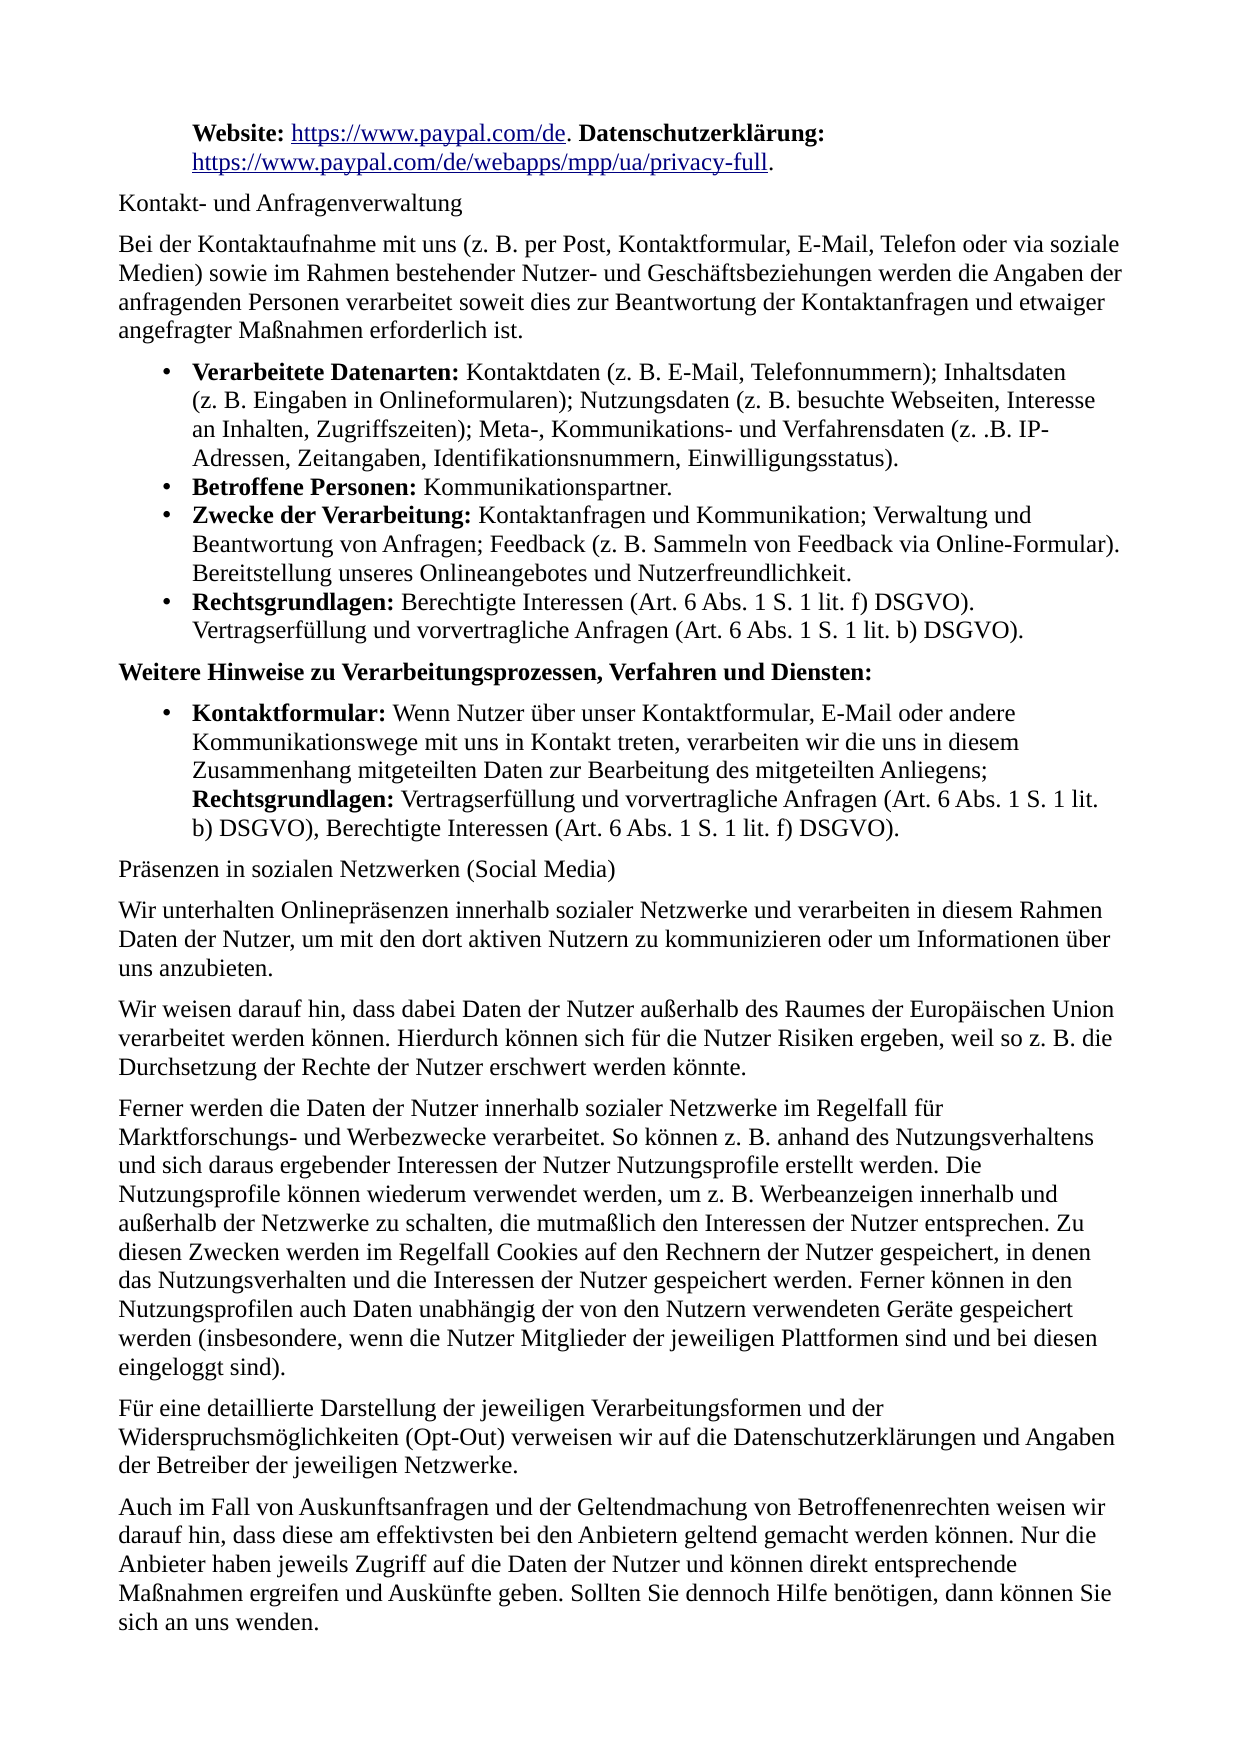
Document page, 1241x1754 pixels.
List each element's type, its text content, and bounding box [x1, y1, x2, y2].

text Kontakt- und Anfragenverwaltung [118, 188, 1122, 217]
list Verarbeitete Datenarten: Kontaktdaten (z. B. E-Mail, Telefonnummern); Inhaltsdaten (z. B. Eingaben in Onlineformularen); Nutzungsdaten (z. B. besuchte Webseiten, Interesse an Inhalten, Zugriffszeiten); Meta-, Kommunikations- und Verfahrensdaten (z. .B. IP-Adressen, Zeitangaben, Identifikationsnummern, Einwilligungsstatus). [162, 357, 1122, 472]
text Bei der Kontaktaufnahme mit uns (z. B. per Post, Kontaktformular, E-Mail, Telefon oder via soziale Medien) sowie im Rahmen bestehender Nutzer- und Geschäftsbeziehungen werden die Angaben der anfragenden Personen verarbeitet soweit dies zur Beantwortung der Kontaktanfragen und etwaiger angefragter Maßnahmen erforderlich ist. [118, 229, 1122, 344]
text Auch im Fall von Auskunftsanfragen und der Geltendmachung von Betroffenenrechten weisen wir darauf hin, dass diese am effektivsten bei den Anbietern geltend gemacht werden können. Nur die Anbieter haben jeweils Zugriff auf die Daten der Nutzer und können direkt entsprechende Maßnahmen ergreifen und Auskünfte geben. Sollten Sie dennoch Hilfe benötigen, dann können Sie sich an uns wenden. [118, 1492, 1122, 1636]
text Ferner werden die Daten der Nutzer innerhalb sozialer Netzwerke im Regelfall für Marktforschungs- und Werbezwecke verarbeitet. So können z. B. anhand des Nutzungsverhaltens und sich daraus ergebender Interessen der Nutzer Nutzungsprofile erstellt werden. Die Nutzungsprofile können wiederum verwendet werden, um z. B. Werbeanzeigen innerhalb und außerhalb der Netzwerke zu schalten, die mutmaßlich den Interessen der Nutzer entsprechen. Zu diesen Zwecken werden im Regelfall Cookies auf den Rechnern der Nutzer gespeichert, in denen das Nutzungsverhalten und die Interessen der Nutzer gespeichert werden. Ferner können in den Nutzungsprofilen auch Daten unabhängig der von den Nutzern verwendeten Geräte gespeichert werden (insbesondere, wenn die Nutzer Mitglieder der jeweiligen Plattformen sind und bei diesen eingeloggt sind). [118, 1093, 1122, 1381]
list Betroffene Personen: Kommunikationspartner. [162, 472, 1122, 501]
text Wir unterhalten Onlinepräsenzen innerhalb sozialer Netzwerke und verarbeiten in diesem Rahmen Daten der Nutzer, um mit den dort aktiven Nutzern zu kommunizieren oder um Informationen über uns anzubieten. [118, 896, 1122, 982]
text Für eine detaillierte Darstellung der jeweiligen Verarbeitungsformen und der Widerspruchsmöglichkeiten (Opt-Out) verweisen wir auf die Datenschutzerklärungen und Angaben der Betreiber der jeweiligen Netzwerke. [118, 1393, 1122, 1479]
text Präsenzen in sozialen Netzwerken (Social Media) [118, 854, 1122, 883]
list Kontaktformular: Wenn Nutzer über unser Kontaktformular, E-Mail oder andere Kommunikationswege mit uns in Kontakt treten, verarbeiten wir die uns in diesem Zusammenhang mitgeteilten Daten zur Bearbeitung des mitgeteilten Anliegens; Rechtsgrundlagen: Vertragserfüllung und vorvertragliche Anfragen (Art. 6 Abs. 1 S. 1 lit. b) DSGVO), Berechtigte Interessen (Art. 6 Abs. 1 S. 1 lit. f) DSGVO). [162, 698, 1122, 842]
list Zwecke der Verarbeitung: Kontaktanfragen und Kommunikation; Verwaltung und Beantwortung von Anfragen; Feedback (z. B. Sammeln von Feedback via Online-Formular). Bereitstellung unseres Onlineangebotes und Nutzerfreundlichkeit. [162, 501, 1122, 587]
text Weitere Hinweise zu Verarbeitungsprozessen, Verfahren und Diensten: [118, 657, 1122, 686]
text Wir weisen darauf hin, dass dabei Daten der Nutzer außerhalb des Raumes der Europäischen Union verarbeitet werden können. Hierdurch können sich für die Nutzer Risiken ergeben, weil so z. B. die Durchsetzung der Rechte der Nutzer erschwert werden könnte. [118, 994, 1122, 1081]
list Rechtsgrundlagen: Berechtigte Interessen (Art. 6 Abs. 1 S. 1 lit. f) DSGVO). Vertragserfüllung und vorvertragliche Anfragen (Art. 6 Abs. 1 S. 1 lit. b) DSGVO). [162, 587, 1122, 644]
list Website: https://www.paypal.com/de. Datenschutzerklärung: https://www.paypal.com/de/webapps/mpp/ua/privacy-full. [162, 118, 1122, 176]
